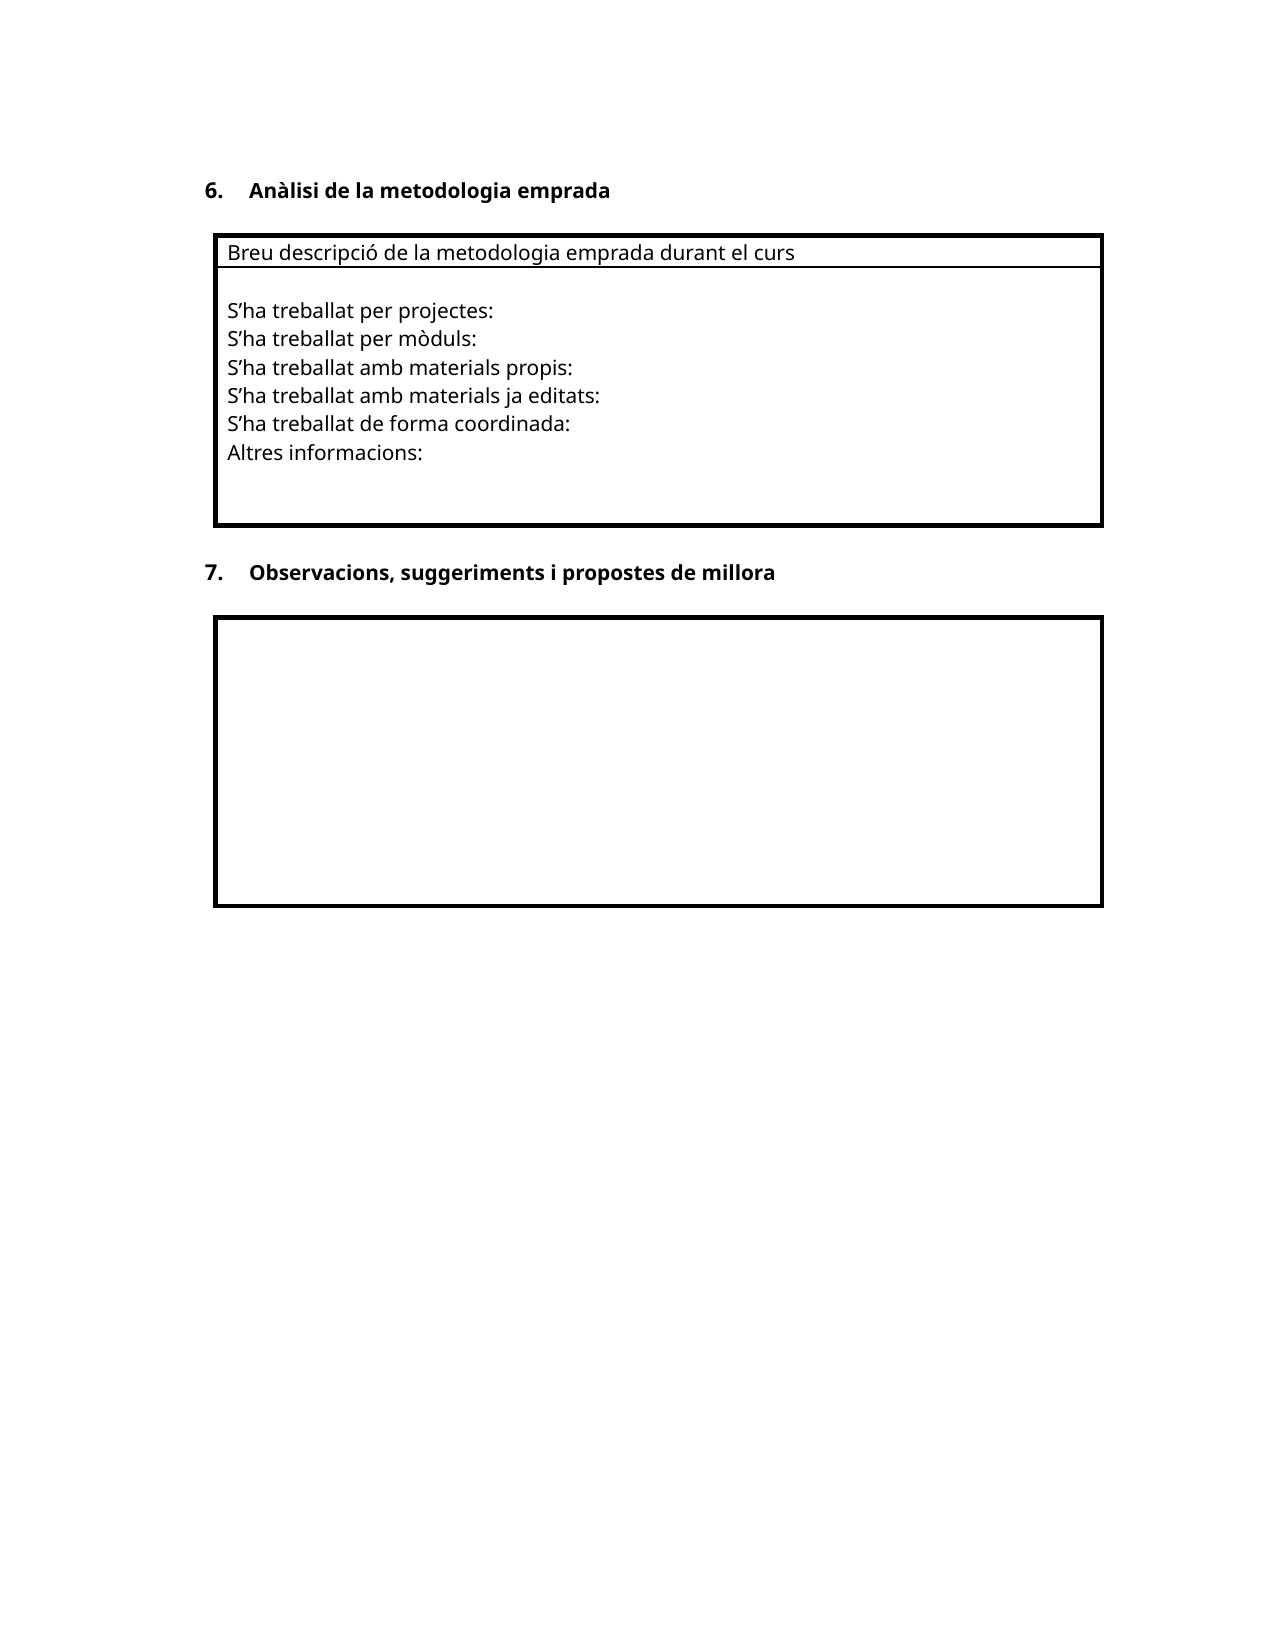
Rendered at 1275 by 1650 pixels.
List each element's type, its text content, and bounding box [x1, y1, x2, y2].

table_cell S’ha treballat per projectes: S’ha treballat per mòduls: S’ha treballat amb materials propis: S’ha treballat amb materials ja editats: S’ha treballat de forma coordinada: Altres informacions: [218, 268, 1100, 523]
table_header Breu descripció de la metodologia emprada durant el curs [218, 238, 1100, 266]
table_header [218, 620, 1100, 904]
list Anàlisi de la metodologia emprada [204, 175, 1154, 205]
list Observacions, suggeriments i propostes de millora [204, 556, 1154, 586]
